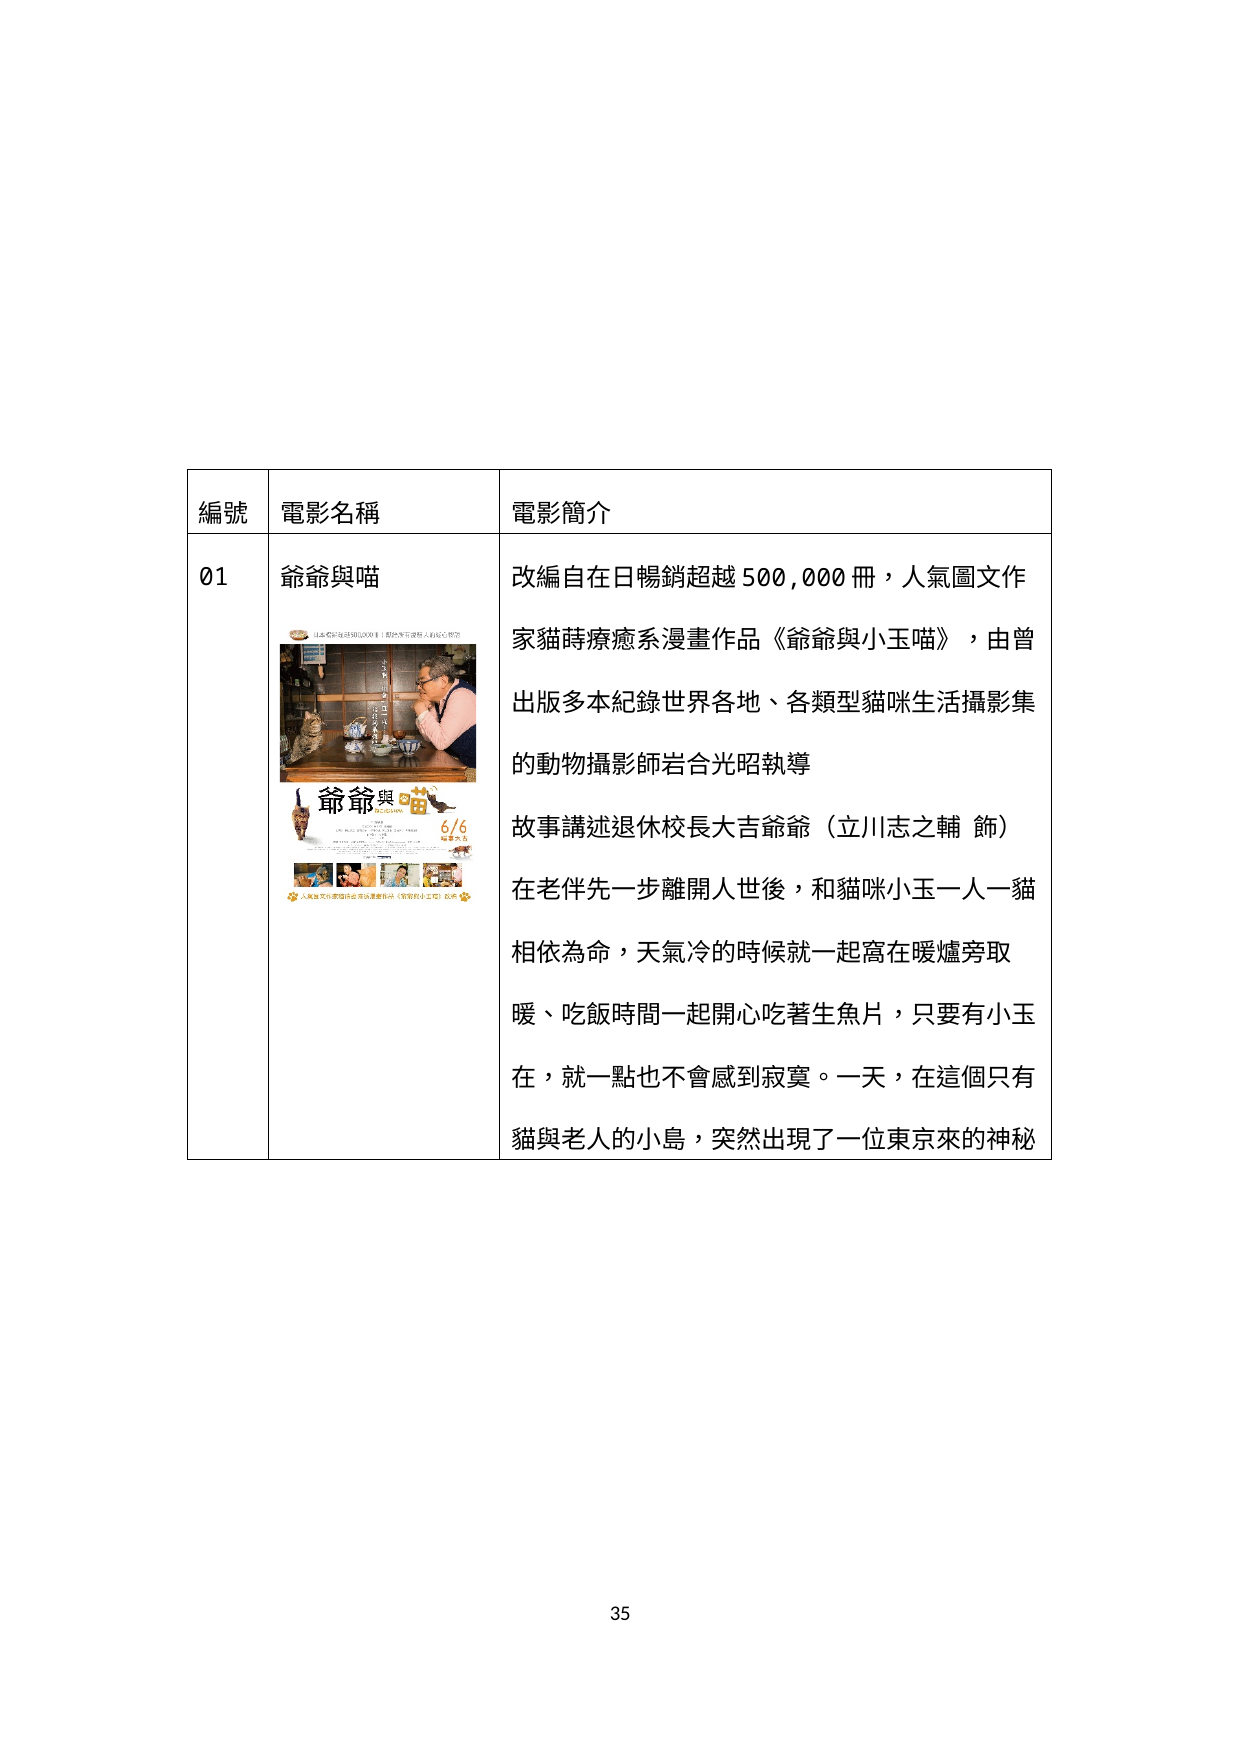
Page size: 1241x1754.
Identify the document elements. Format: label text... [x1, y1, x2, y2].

table_header 編號 [188, 470, 268, 533]
table_cell 01 [188, 534, 268, 1159]
table_header 電影簡介 [500, 470, 1051, 533]
table_cell 改編自在日暢銷超越500,000冊，人氣圖文作家貓蒔療癒系漫畫作品《爺爺與小玉喵》，由曾出版多本紀錄世界各地、各類型貓咪生活攝影集的動物攝影師岩合光昭執導 故事講述退休校長大吉爺爺（立川志之輔 飾）在老伴先一步離開人世後，和貓咪小玉一人一貓相依為命，天氣冷的時候就一起窩在暖爐旁取暖、吃飯時間一起開心吃著生魚片，只要有小玉在，就一點也不會感到寂寞。一天，在這個只有貓與老人的小島，突然出現了一位東京來的神秘 [500, 534, 1051, 1159]
table_header 電影名稱 [269, 470, 499, 533]
table_cell 爺爺與喵 [269, 534, 499, 1159]
